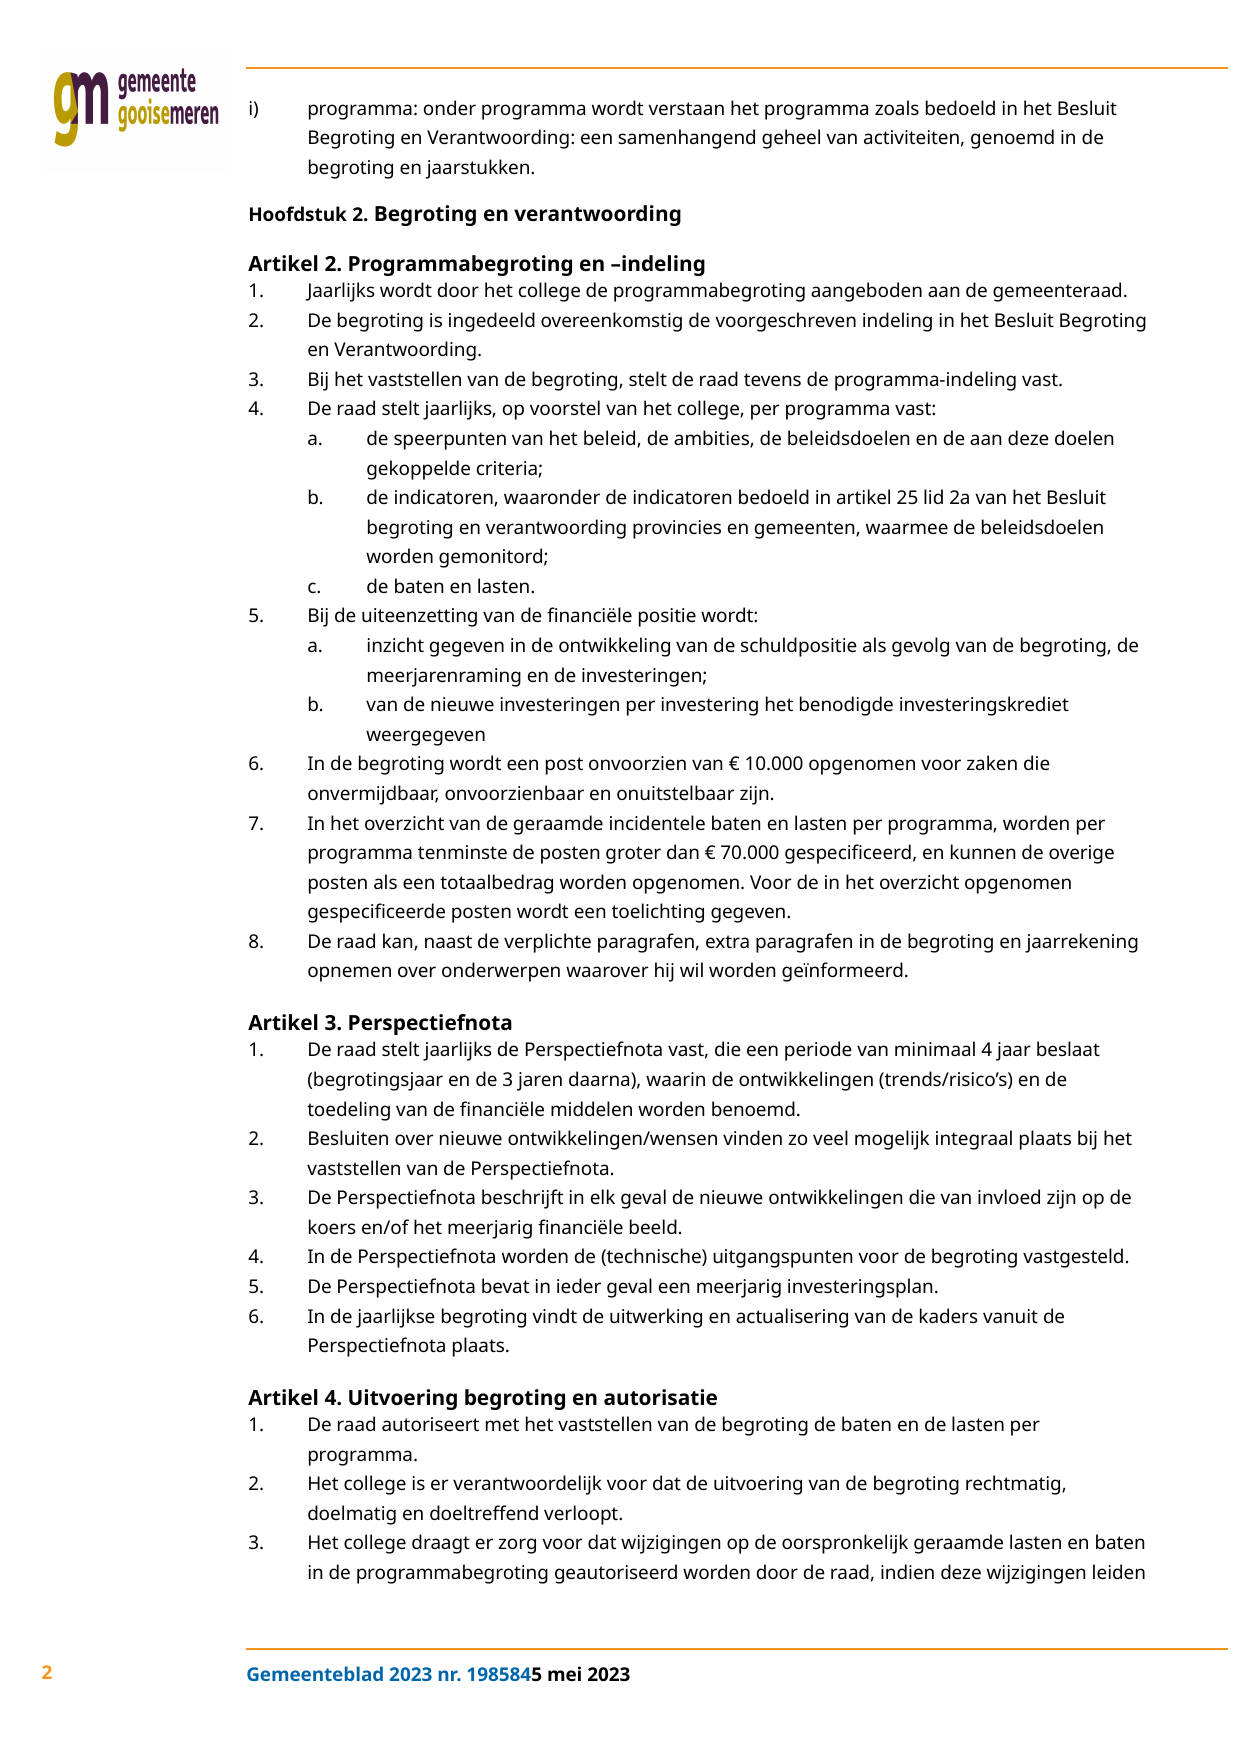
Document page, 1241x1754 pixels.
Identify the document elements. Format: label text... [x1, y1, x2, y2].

list De raad kan, naast de verplichte paragrafen, extra paragrafen in de begroting en jaarrekening opnemen over onderwerpen waarover hij wil worden geïnformeerd. [248, 928, 1152, 983]
list De raad autoriseert met het vaststellen van de begroting de baten en de lasten per programma. [248, 1411, 1152, 1467]
list In het overzicht van de geraamde incidentele baten en lasten per programma, worden per programma tenminste de posten groter dan € 70.000 gespecificeerd, en kunnen de overige posten als een totaalbedrag worden opgenomen. Voor de in het overzicht opgenomen gespecificeerde posten wordt een toelichting gegeven. [248, 810, 1152, 924]
list programma: onder programma wordt verstaan het programma zoals bedoeld in het Besluit Begroting en Verantwoording: een samenhangend geheel van activiteiten, genoemd in de begroting en jaarstukken. [248, 95, 1152, 180]
list De raad stelt jaarlijks de Perspectiefnota vast, die een periode van minimaal 4 jaar beslaat (begrotingsjaar en de 3 jaren daarna), waarin de ontwikkelingen (trends/risico’s) en de toedeling van de financiële middelen worden benoemd. [248, 1037, 1152, 1121]
list de baten en lasten. [307, 573, 1152, 599]
list van de nieuwe investeringen per investering het benodigde investeringskrediet weergegeven [307, 691, 1152, 747]
list De Perspectiefnota beschrijft in elk geval de nieuwe ontwikkelingen die van invloed zijn op de koers en/of het meerjarig financiële beeld. [248, 1184, 1152, 1240]
list de speerpunten van het beleid, de ambities, de beleidsdoelen en de aan deze doelen gekoppelde criteria; [307, 425, 1152, 481]
list De begroting is ingedeeld overeenkomstig de voorgeschreven indeling in het Besluit Begroting en Verantwoording. [248, 307, 1152, 362]
text Artikel 2. Programmabegroting en –indeling [248, 249, 1152, 277]
list Bij het vaststellen van de begroting, stelt de raad tevens de programma-indeling vast. [248, 366, 1152, 392]
list In de jaarlijkse begroting vindt de uitwerking en actualisering van de kaders vanuit de Perspectiefnota plaats. [248, 1303, 1152, 1358]
list De Perspectiefnota bevat in ieder geval een meerjarig investeringsplan. [248, 1273, 1152, 1299]
list Jaarlijks wordt door het college de programmabegroting aangeboden aan de gemeenteraad. [248, 277, 1152, 303]
list Bij de uiteenzetting van de financiële positie wordt: [248, 603, 1152, 628]
text Hoofdstuk 2. Begroting en verantwoording [248, 199, 1152, 228]
picture [41, 47, 231, 172]
list inzicht gegeven in de ontwikkeling van de schuldpositie als gevolg van de begroting, de meerjarenraming en de investeringen; [307, 632, 1152, 688]
list de indicatoren, waaronder de indicatoren bedoeld in artikel 25 lid 2a van het Besluit begroting en verantwoording provincies en gemeenten, waarmee de beleidsdoelen worden gemonitord; [307, 484, 1152, 569]
list In de begroting wordt een post onvoorzien van € 10.000 opgenomen voor zaken die onvermijdbaar, onvoorzienbaar en onuitstelbaar zijn. [248, 751, 1152, 806]
list Het college is er verantwoordelijk voor dat de uitvoering van de begroting rechtmatig, doelmatig en doeltreffend verloopt. [248, 1470, 1152, 1526]
text Artikel 4. Uitvoering begroting en autorisatie [248, 1383, 1152, 1411]
list De raad stelt jaarlijks, op voorstel van het college, per programma vast: [248, 396, 1152, 421]
list Het college draagt er zorg voor dat wijzigingen op de oorspronkelijk geraamde lasten en baten in de programmabegroting geautoriseerd worden door de raad, indien deze wijzigingen leiden [248, 1529, 1152, 1585]
text Artikel 3. Perspectiefnota [248, 1008, 1152, 1037]
list Besluiten over nieuwe ontwikkelingen/wensen vinden zo veel mogelijk integraal plaats bij het vaststellen van de Perspectiefnota. [248, 1125, 1152, 1181]
list In de Perspectiefnota worden de (technische) uitgangspunten voor de begroting vastgesteld. [248, 1244, 1152, 1269]
